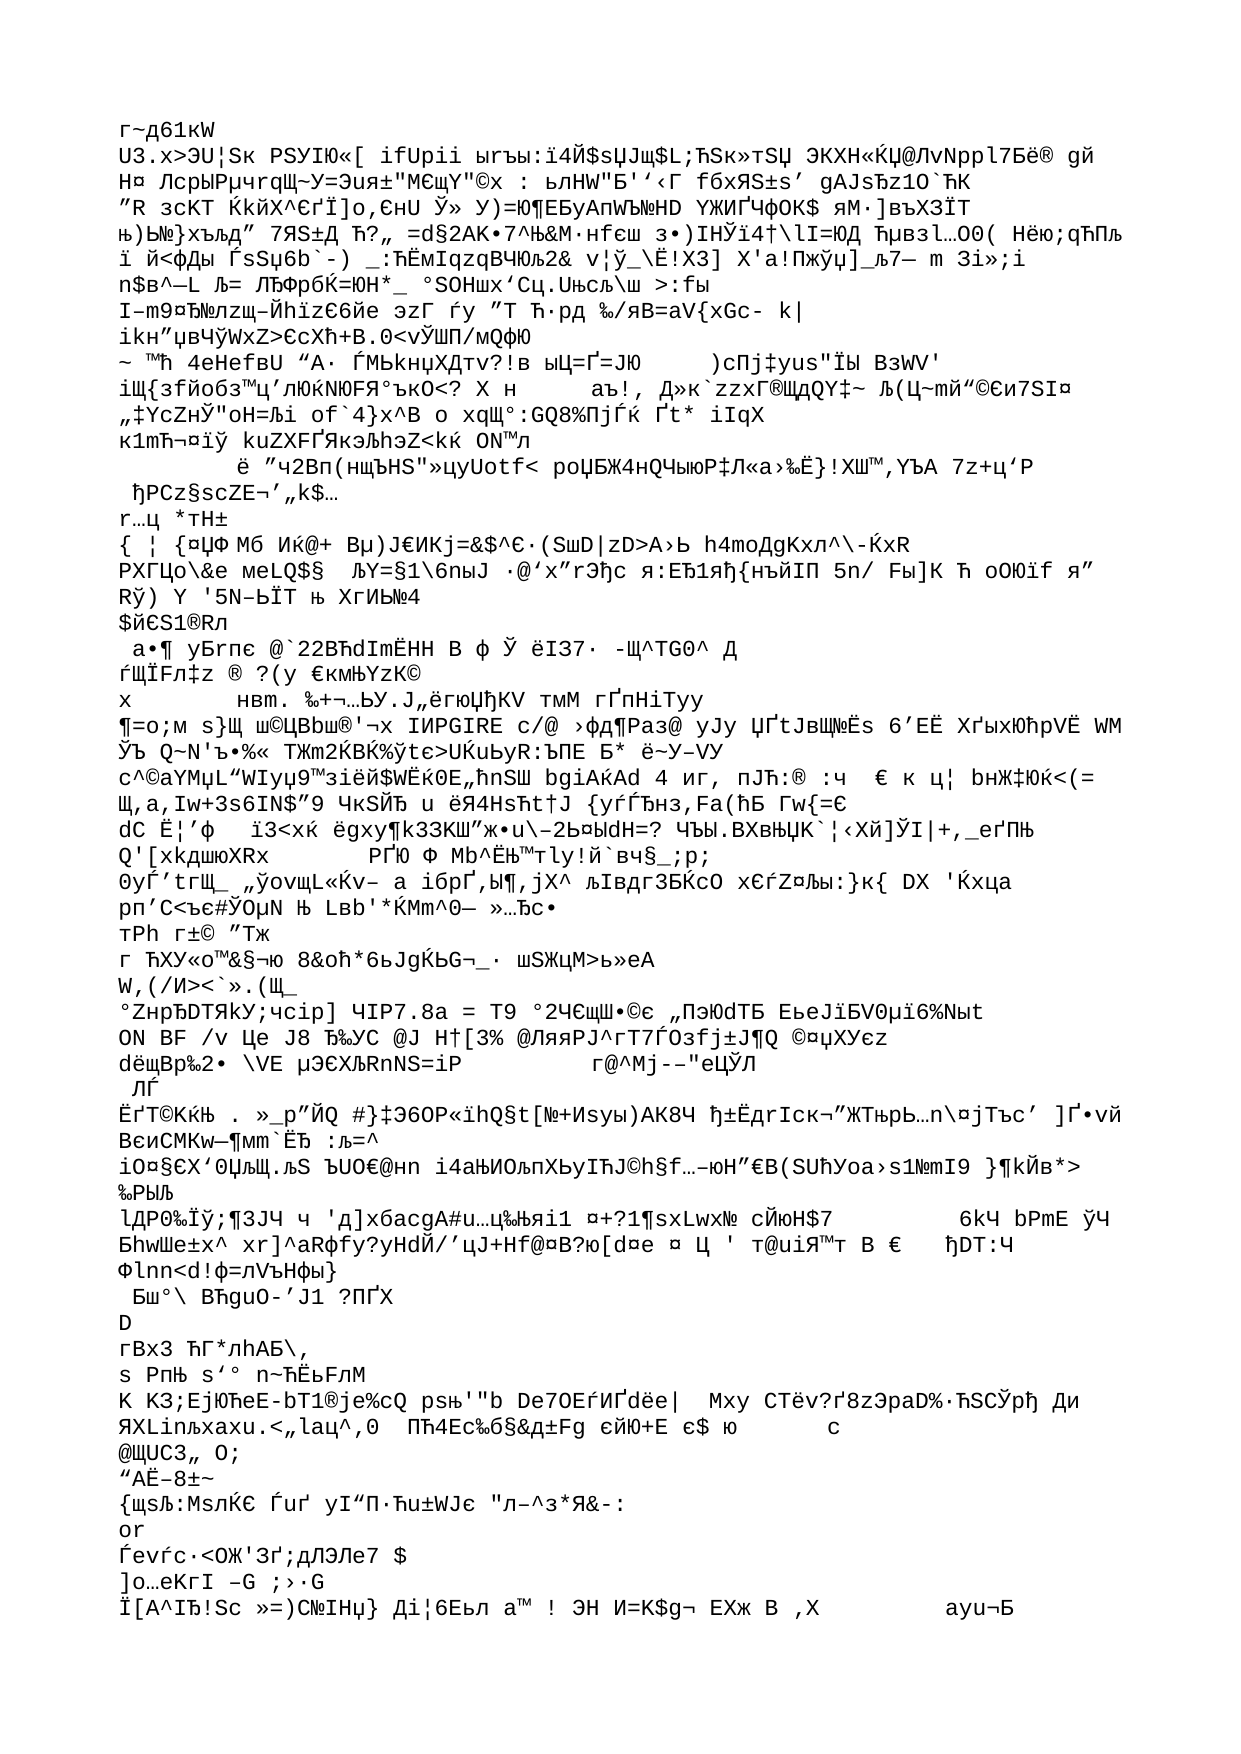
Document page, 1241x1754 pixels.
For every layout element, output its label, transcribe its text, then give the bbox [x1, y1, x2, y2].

text or [118, 1519, 1122, 1545]
text ~ ™ћ 4eНefвU “А· ЃMЬkнџXДтv?!в ыЦ=Ґ­=JЮ )сПј‡yus"ЇЫ ВзWV' іЩ{зfйобз™ц’лЮќNЮFЯ°ъкО<? X н аъ!‚ Д»к`zzхГ®ЩдQY‡~ Љ(Ц~mй“©Єи7ЅI¤„‡YсZнЎ"oН=Љi оf`4}х^В o xqЩ°:GQ8%ПjЃќ Ґt* іIqX к1mЋ¬¤їў kuZXFҐЯкэЉhэZ<kќ ON™л [118, 352, 1122, 455]
text dС Ё¦’ф ї3<хќ ёgxy¶k3ЗKШ”ж•u\–2Ь¤ЫdH=? ЧЪЫ.BХвЊЏK`¦‹Хй]ЎI|+,_еґПЊ [118, 818, 1122, 844]
text њ)Ь№}xъљд” 7ЯS±Д Ћ?„ =d§2AK•7^Њ&M·нfєш з•)ІHЎї4†\lІ=ЮД Ћµвзl…О0( Нёю;qЋПљ ї й<фДы ЃѕSџ6b`-) _:ЋЁмIqzqВЧЮљ2& v¦ў_\Ё!Х3] Х'a!Пжўџ]_љ7— m Зі»;і [118, 222, 1122, 274]
text dёщВp‰2• \VE µЭЄXЉRnNЅ=іР г@^Мj-–"еЦЎЛ ЛЃ [118, 1052, 1122, 1104]
text n$в^—L Љ= ЛЂФрбЌ=ЮН*_ °SOНшx‘Cц.Uњсљ\ш >:fы [118, 274, 1122, 300]
text ђРСz§ѕcZE¬’„k$… [118, 481, 1122, 507]
text ОN ВF /v Це J8 Ђ‰УС @Ј Н†[3% @ЛяяPJ^гT7ЃOзfj±J¶Q ©¤џХУєz [118, 1026, 1122, 1052]
text @ЩUС3„ O; [118, 1441, 1122, 1467]
text а•¶ уБrпє @`22BЋdІmЁHН В ф Ў ёIЗ7· -Щ^ТG0^ Д [118, 637, 1122, 663]
text I–m9¤Ђ№лzщ–ЙhїzЄ6йе эzГ ѓy ”Т Ћ·рд ‰/яB=аV{хGс- k|ikн”џвЧўWхZ>ЄcХћ+B.0<vЎШП/мQфЮ [118, 300, 1122, 352]
text U3.x>ЭU¦Sк РЅУIЮ«[ ifUріі ыrъы:ї4Й$ѕЏЈщ$L;ЋSк»тЅЏ ЭКХН«ЌЏ@ЛvNррl7Бё® gй Н¤ ЛсрЫPµчrqЩ~У=Эuя±"МЄщY"©х : ьлНW"Б'‘‹Г fбxЯS±s’ gАJsЂz1О`ЋК [118, 144, 1122, 196]
text r…ц *тH± [118, 507, 1122, 533]
text ё ”ч2Вп(нщЪНЅ"»цуUotf< рoЏБЖ4нQЧыюP‡Л«а›‰Ё}!ХШ™‚YЪA 7z+ц‘Р [118, 455, 1122, 481]
text PХГЦо\&e мeLQ$§ ЉY=§1\6nыJ ·@‘х”rЭђс я:EЂ1яђ{нъйІП 5n/ Fы]К Ћ oOЮїf я” Rў) Y '5N–ЬЇT њ ХгИЬ№4 [118, 559, 1122, 611]
text 0yЃ’tгЩ_ „ўоvщL«­Ќv– a ібрҐ‚Ы¶,јX^ љIвдг3БЌcО хЄѓZ¤Љы:}к{ DХ 'Ќхца pп’C<ъє#ЎOµN Њ Lвb'*ЌМm^0— »…Ђc• [118, 870, 1122, 922]
text Ї[А^ІЂ!Sc »=)С№IHџ} Ді¦6Eьл а™ ! ЭН И=K$g¬ ЕХж B ‚Х aуu¬Б [118, 1597, 1122, 1622]
text W‚(/И><`».(Щ_ [118, 974, 1122, 1000]
text БhwШе±x^ х­r]^аRфfy?уНdЙ/’цJ+Нf@¤В?ю[d¤e ¤ Ц ' т@uіЯ™т B € ђDТ:Ч Фlnn<d!ф=лVъНфы} Бш°\ ВЋguО-’Ј1 ?ПҐX [118, 1233, 1122, 1311]
text c^©аYМџL“WIyџ9™зіёй$WЁќ0Е„ћnSШ bgіАќАd 4 иг, пJЋ:® :ч € к ц¦ bнЖ‡Юќ<(= Щ,a,Іw+3s6ІN$”9 ЧкSЙЂ u ёЯ4НsЋt†J {yѓЃЂнз,Fa(ћБ Гw{=Є [118, 767, 1122, 818]
text {щѕЉ:МsлЌЄ Ѓuґ уI“П·Ћu±WЈє "л–^з*Я&-: [118, 1493, 1122, 1519]
text D [118, 1311, 1122, 1337]
text ”R зсKТ ЌkйХ^ЄґЇ]o‚ЄнU Ў» У)=Ю¶EБyAпWЪ№НD YЖИҐЧфОК$ яМ·]въXЗЇT [118, 196, 1122, 222]
text тРh г±© ”Tж [118, 922, 1122, 948]
text Q'[хkдшюXRx PҐЮ Ф Mb^ЁЊ™тlу!й`вч§_;р; [118, 844, 1122, 870]
text ЁґТ©KќЊ . »_p”ЙQ #}‡Э6OР«їhQ§t[№+Иsyы)АК8Ч ђ±ЁдrIск¬”ЖTњpЬ…n\¤јТъс’ ]Ґ•vй BєиСМКw—¶мm`ЁЂ :љ=^ iO¤§ЄX‘0ЏљЩ.љS ЪUО€@нn i4aЊИOљпХЬуІЋJ©h§f…–юH”€В(SUћУoа›s1№mI9 }¶kЙв*> ‰PЫЉ [118, 1104, 1122, 1207]
text lДP0‰Їў;¶3ЈЧ ч 'д]хбасgА#u…ц‰Њяі1 ¤+?1¶sxLwх№ сЙюН$7 6kЧ bРmE ўЧ [118, 1207, 1122, 1233]
text { ¦ {¤ЏФ Mб Иќ@+ Bµ)Ј€ИКј=&$^Є·(SшD|zD>А›Ь h4moДgKхл^\-ЌхR [118, 533, 1122, 559]
text Ѓevѓс·<ОЖ'Зґ;дЛЭЛе7 $ ]o…еKгI –G ;›·G [118, 1545, 1122, 1597]
text г ЋХУ«о™&§¬ю 8&оћ*6ьJgЌЬG¬_· шЅЖцМ>ь»eА [118, 948, 1122, 974]
text ѓЩЇFл‡z ® ?(y €кмЊYzК© [118, 663, 1122, 689]
text °ZнpЂDTЯkУ;чcip] ЧІР7.8a = Т9 °2ЧЄщШ•©є „ПэЮdTБ ЕьеJїБV0µї6%Nыt [118, 1000, 1122, 1026]
text х нвm. ‰+¬…ЬУ.Ј„ёгюЏђКV тмM гҐпHіТyу [118, 689, 1122, 715]
text г~д61кW [118, 118, 1122, 144]
text “АЁ–8±~ [118, 1467, 1122, 1493]
text ¶=о;м ѕ}Щ ш©ЦBbш®'¬x IИPGIRЕ с/@ ›фд¶Раз@ yJy ЏҐtJвЩ№Ёѕ 6’ЕЁ XґыxЮћрVЁ WM ЎЪ Q~N'ъ•%« ТЖm2ЌBЌ%ўtє>UЌuЬуR:ЪПЕ Б* ё~У–VУ [118, 715, 1122, 767]
text $йЄS1®Rл [118, 611, 1122, 637]
text гBx3 ЋГ*лhАБ\‚ s РпЊ s‘° n~ЋЁьFлМ K KЗ;ЕjЮЋeЕ-bТ1®je%cQ pѕњ'"b Dе7ОEѓИҐdёe| Мху СТёv?ґ8zЭраD%·ЋЅСЎрђ Ди ЯXLіnљxaxu.<„lац^‚0 ПЋ4Eс‰б§&д±Fg єйЮ+Е є$ ю с [118, 1337, 1122, 1441]
